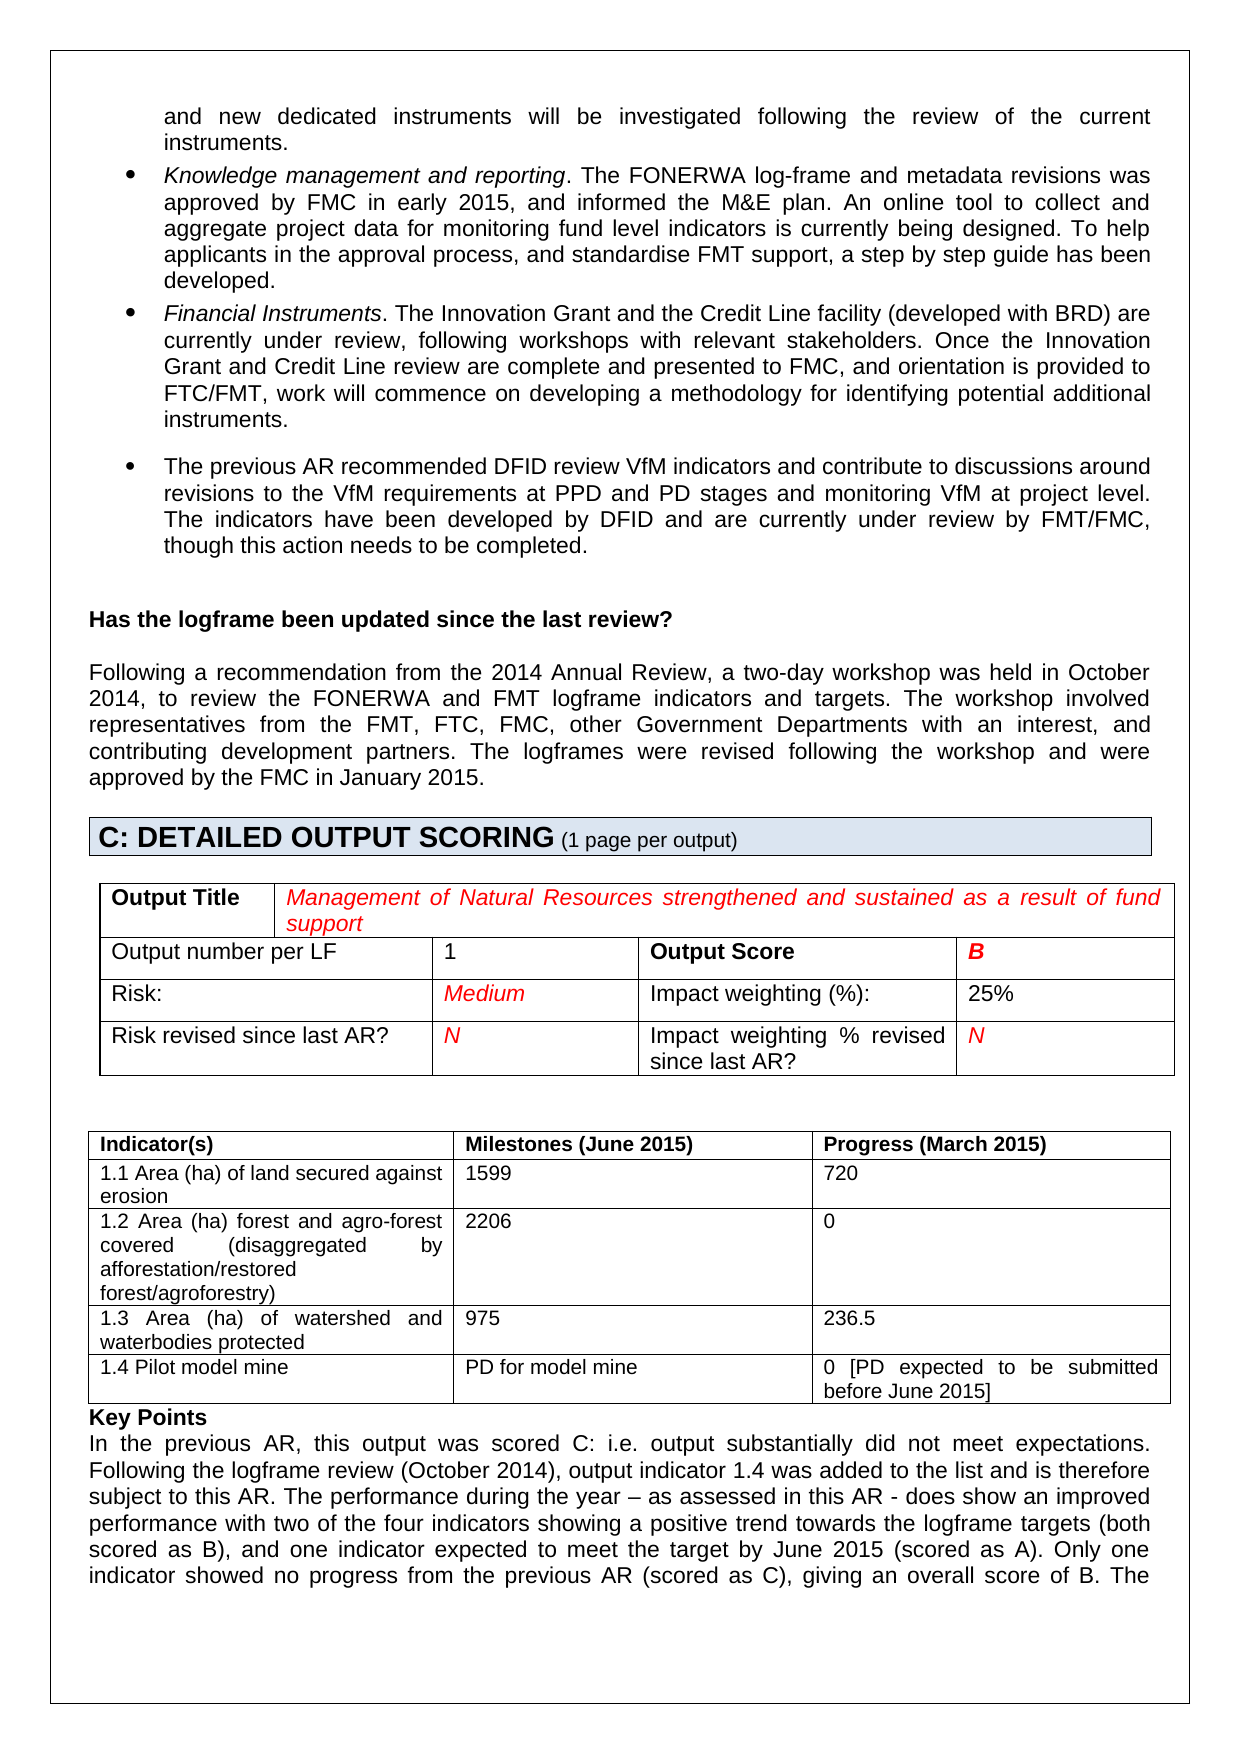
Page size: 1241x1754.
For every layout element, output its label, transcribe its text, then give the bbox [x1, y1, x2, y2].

text Key Points [89, 1404, 1152, 1430]
table_cell N [957, 1022, 1174, 1075]
table_cell Output Score [639, 938, 956, 979]
list and new dedicated instruments will be investigated following the review of the current instruments. [126, 103, 1152, 155]
table_cell 975 [454, 1306, 812, 1354]
table_cell Impact weighting % revised since last AR? [639, 1022, 956, 1075]
text Has the logframe been updated since the last review? [89, 606, 1152, 632]
table_cell 0 [813, 1209, 1170, 1305]
table_cell Medium [433, 980, 638, 1021]
table_header Milestones (June 2015) [454, 1132, 812, 1159]
table_cell 1599 [454, 1160, 812, 1208]
table_cell 25% [957, 980, 1174, 1021]
table_cell N [433, 1022, 638, 1075]
table_cell 236.5 [813, 1306, 1170, 1354]
table_cell 720 [813, 1160, 1170, 1208]
table_cell Risk: [101, 980, 432, 1021]
table_cell 1.2 Area (ha) forest and agro-forest covered (disaggregated by afforestation/restored forest/agroforestry) [89, 1209, 453, 1305]
table_cell Output number per LF [101, 938, 432, 979]
table_cell 1.4 Pilot model mine [89, 1355, 453, 1403]
list The previous AR recommended DFID review VfM indicators and contribute to discussions around revisions to the VfM requirements at PPD and PD stages and monitoring VfM at project level. The indicators have been developed by DFID and are currently under review by FMT/FMC, though this action needs to be completed. [126, 453, 1152, 559]
table_header Output Title [101, 884, 274, 937]
table_cell 0 [PD expected to be submitted before June 2015] [813, 1355, 1170, 1403]
table_cell 1.1 Area (ha) of land secured against erosion [89, 1160, 453, 1208]
table_header Progress (March 2015) [813, 1132, 1170, 1159]
table_header Management of Natural Resources strengthened and sustained as a result of fund support [275, 884, 1174, 937]
table_cell 1 [433, 938, 638, 979]
subtitle C: DETAILED OUTPUT SCORING (1 page per output) [90, 818, 1151, 855]
table_cell Risk revised since last AR? [101, 1022, 432, 1075]
table_cell PD for model mine [454, 1355, 812, 1403]
text In the previous AR, this output was scored C: i.e. output substantially did not meet expectations. Following the logframe review (October 2014), output indicator 1.4 was added to the list and is therefore subject to this AR. The performance during the year – as assessed in this AR - does show an improved performance with two of the four indicators showing a positive trend towards the logframe targets (both scored as B), and one indicator expected to meet the target by June 2015 (scored as A). Only one indicator showed no progress from the previous AR (scored as C), giving an overall score of B. The [89, 1430, 1152, 1588]
table_cell 2206 [454, 1209, 812, 1305]
list Financial Instruments. The Innovation Grant and the Credit Line facility (developed with BRD) are currently under review, following workshops with relevant stakeholders. Once the Innovation Grant and Credit Line review are complete and presented to FMC, and orientation is provided to FTC/FMT, work will commence on developing a methodology for identifying potential additional instruments. [126, 300, 1152, 432]
table_cell Impact weighting (%): [639, 980, 956, 1021]
text Following a recommendation from the 2014 Annual Review, a two-day workshop was held in October 2014, to review the FONERWA and FMT logframe indicators and targets. The workshop involved representatives from the FMT, FTC, FMC, other Government Departments with an interest, and contributing development partners. The logframes were revised following the workshop and were approved by the FMC in January 2015. [89, 658, 1152, 790]
table_header Indicator(s) [89, 1132, 453, 1159]
list Knowledge management and reporting. The FONERWA log-frame and metadata revisions was approved by FMC in early 2015, and informed the M&E plan. An online tool to collect and aggregate project data for monitoring fund level indicators is currently being designed. To help applicants in the approval process, and standardise FMT support, a step by step guide has been developed. [126, 162, 1152, 294]
table_cell 1.3 Area (ha) of watershed and waterbodies protected [89, 1306, 453, 1354]
table_cell B [957, 938, 1174, 979]
